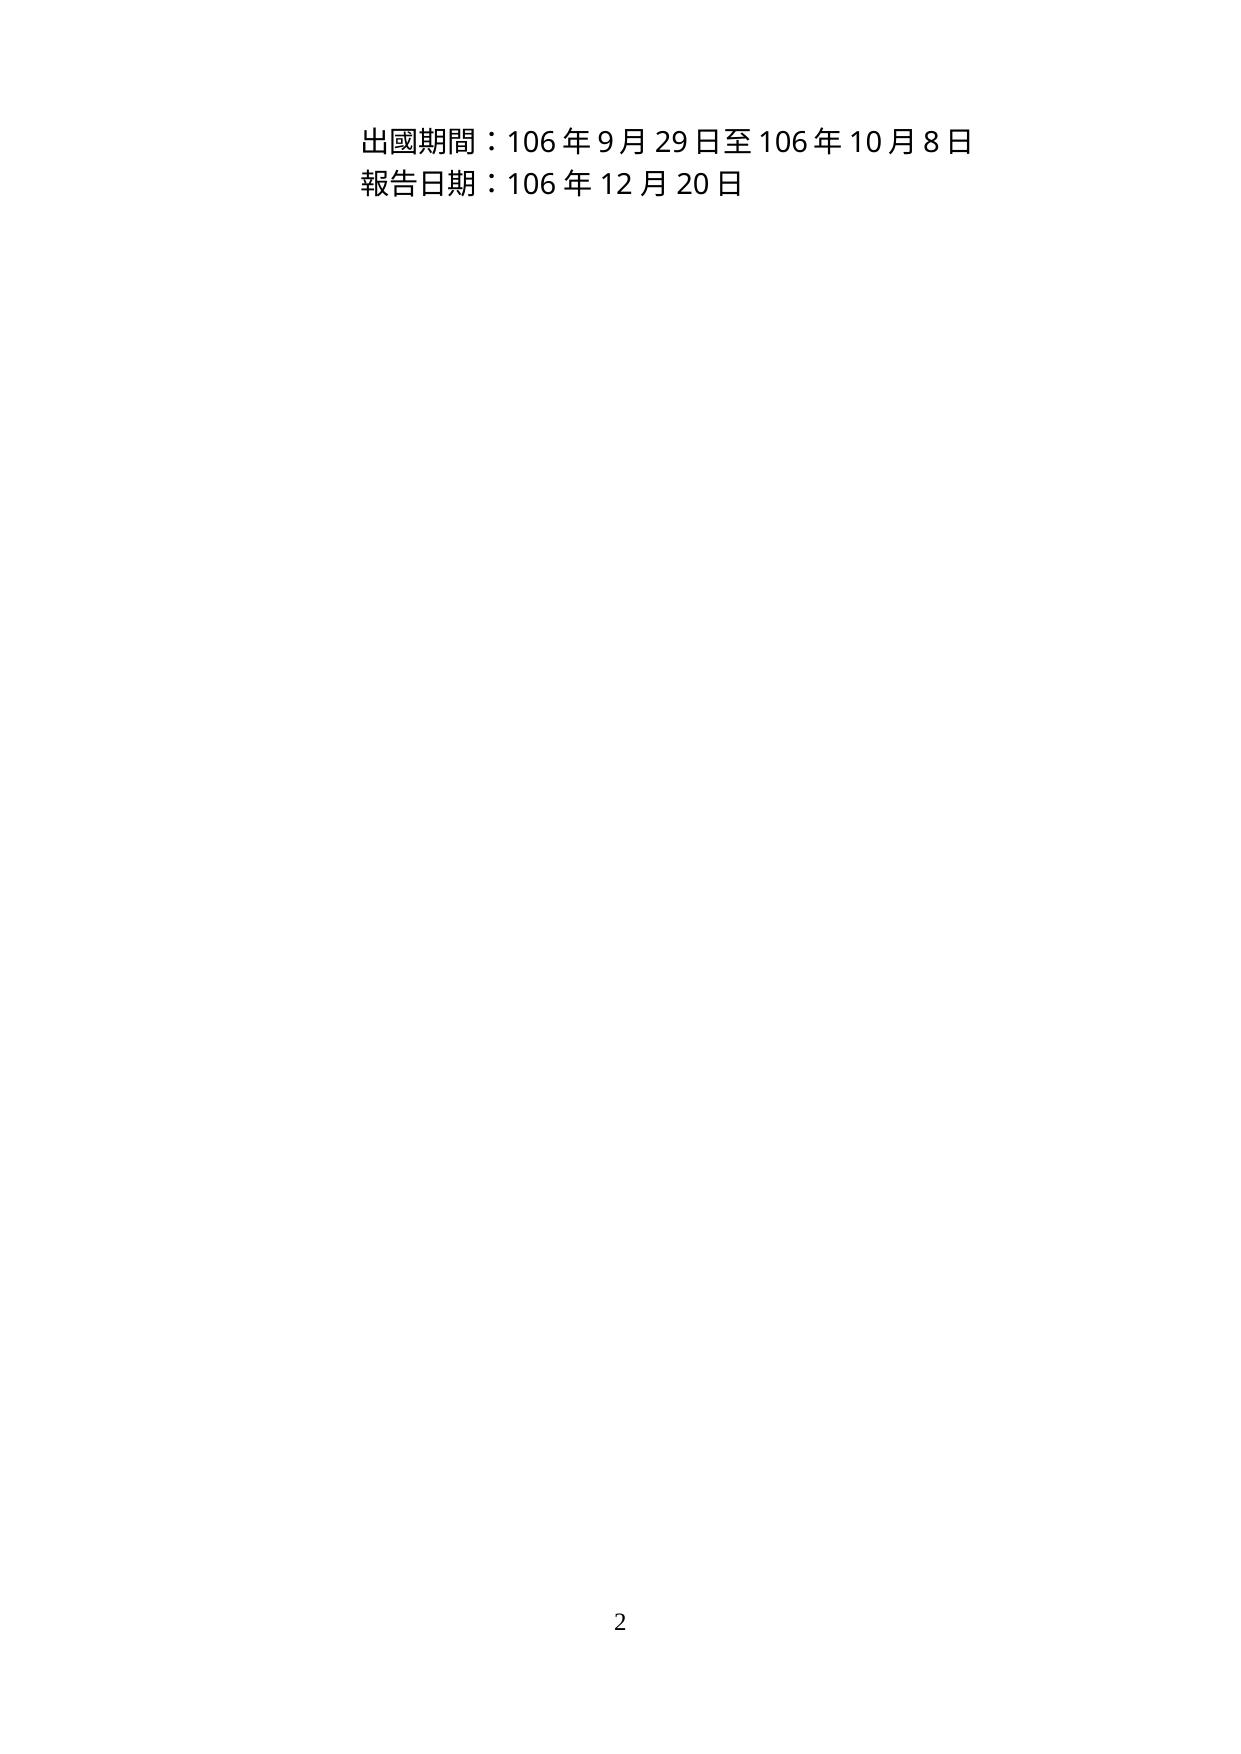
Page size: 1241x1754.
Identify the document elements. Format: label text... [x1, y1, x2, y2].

text 出國期間：106年9月29日至106年10月8日 [360, 118, 1122, 161]
text 報告日期：106 年 12 月 20日 [360, 161, 1122, 203]
